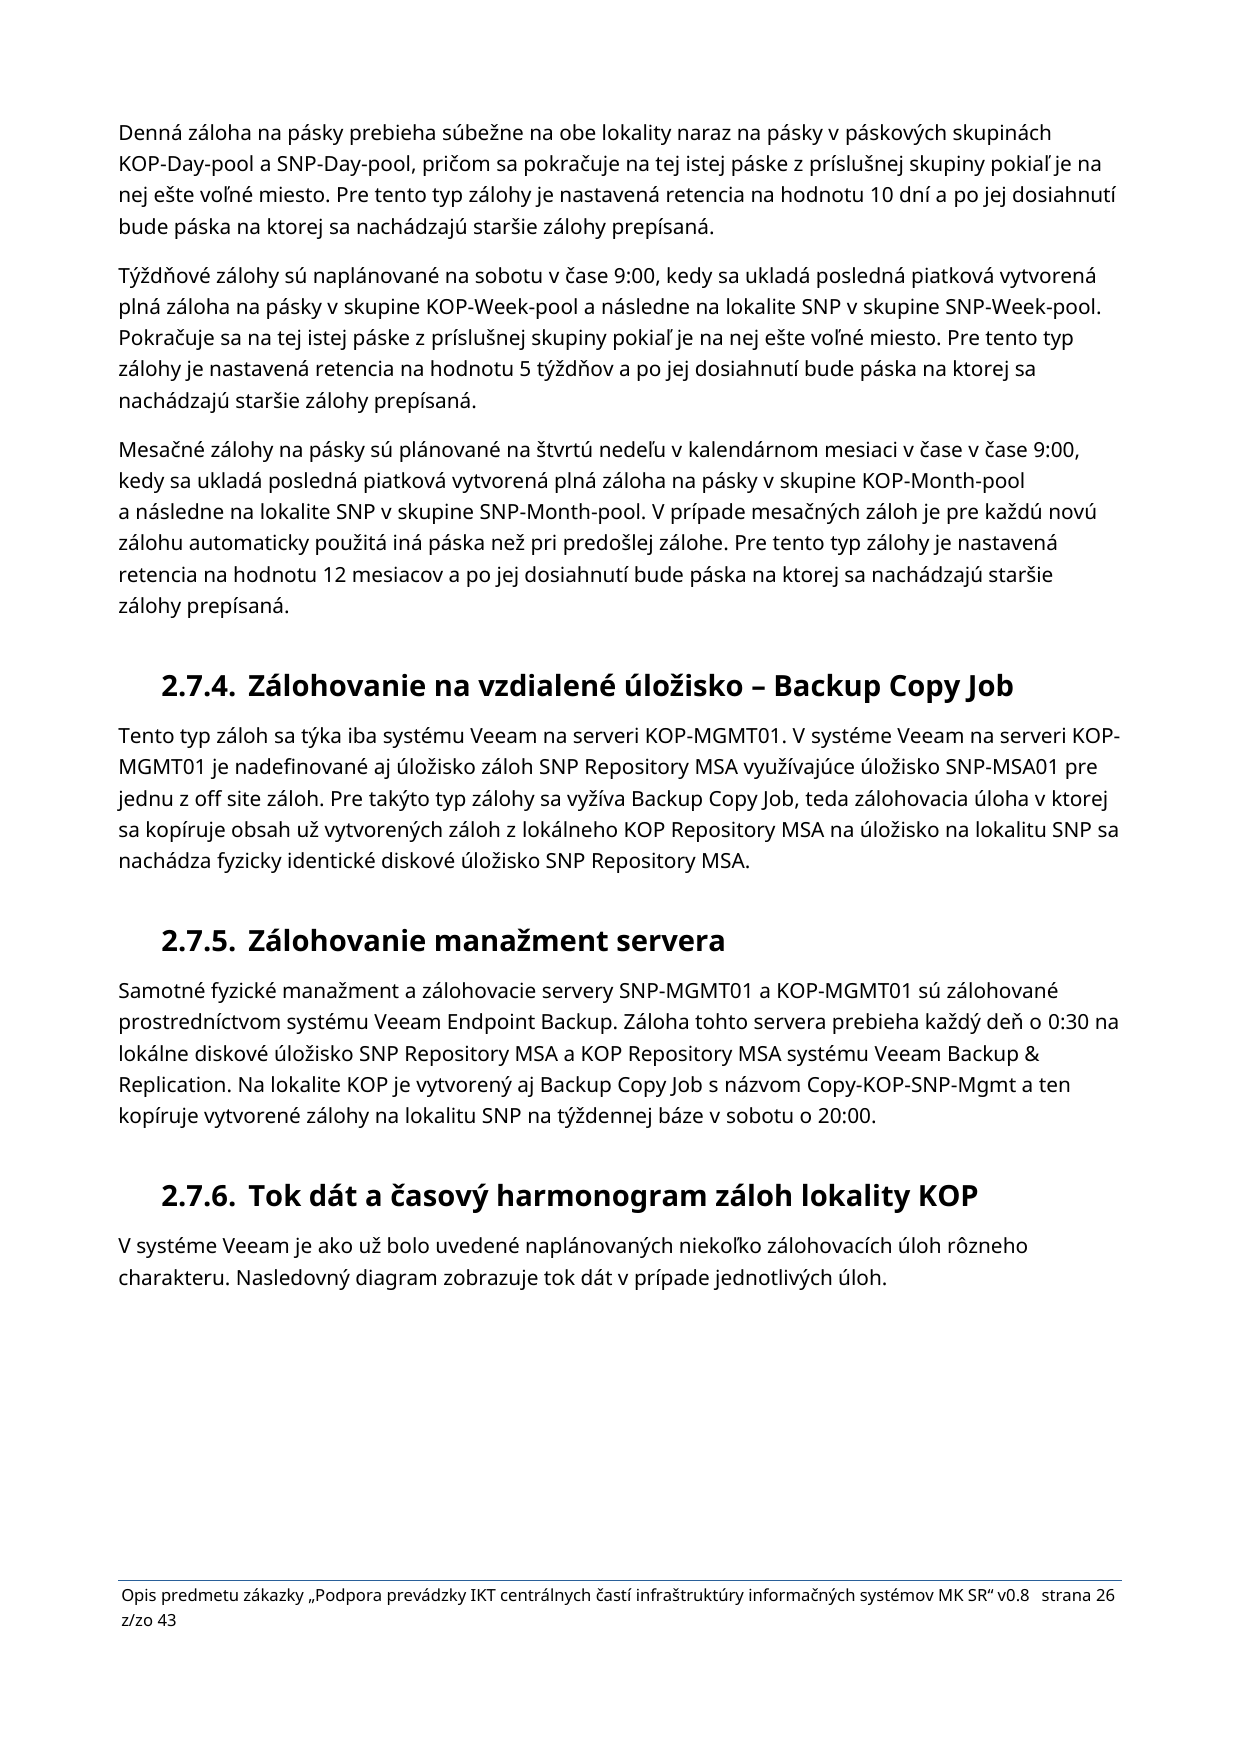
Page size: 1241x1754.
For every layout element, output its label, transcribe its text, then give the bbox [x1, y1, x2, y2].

text Týždňové zálohy sú naplánované na sobotu v čase 9:00, kedy sa ukladá posledná piatková vytvorená plná záloha na pásky v skupine KOP‑Week‑pool a následne na lokalite SNP v skupine SNP‑Week‑pool. Pokračuje sa na tej istej páske z príslušnej skupiny pokiaľ je na nej ešte voľné miesto. Pre tento typ zálohy je nastavená retencia na hodnotu 5 týždňov a po jej dosiahnutí bude páska na ktorej sa nachádzajú staršie zálohy prepísaná. [118, 261, 1122, 414]
text Samotné fyzické manažment a zálohovacie servery SNP-MGMT01 a KOP-MGMT01 sú zálohované prostredníctvom systému Veeam Endpoint Backup. Záloha tohto servera prebieha každý deň o 0:30 na lokálne diskové úložisko SNP Repository MSA a KOP Repository MSA systému Veeam Backup & Replication. Na lokalite KOP je vytvorený aj Backup Copy Job s názvom Copy-KOP-SNP-Mgmt a ten kopíruje vytvorené zálohy na lokalitu SNP na týždennej báze v sobotu o 20:00. [118, 976, 1122, 1130]
text Denná záloha na pásky prebieha súbežne na obe lokality naraz na pásky v páskových skupinách KOP‑Day‑pool a SNP‑Day‑pool, pričom sa pokračuje na tej istej páske z príslušnej skupiny pokiaľ je na nej ešte voľné miesto. Pre tento typ zálohy je nastavená retencia na hodnotu 10 dní a po jej dosiahnutí bude páska na ktorej sa nachádzajú staršie zálohy prepísaná. [118, 118, 1122, 240]
subtitle Zálohovanie manažment servera [118, 920, 1122, 960]
subtitle Zálohovanie na vzdialené úložisko – Backup Copy Job [118, 665, 1122, 705]
text Tento typ záloh sa týka iba systému Veeam na serveri KOP-MGMT01. V systéme Veeam na serveri KOP-MGMT01 je nadefinované aj úložisko záloh SNP Repository MSA využívajúce úložisko SNP-MSA01 pre jednu z off site záloh. Pre takýto typ zálohy sa vyžíva Backup Copy Job, teda zálohovacia úloha v ktorej sa kopíruje obsah už vytvorených záloh z lokálneho KOP Repository MSA na úložisko na lokalitu SNP sa nachádza fyzicky identické diskové úložisko SNP Repository MSA. [118, 721, 1122, 874]
text V systéme Veeam je ako už bolo uvedené naplánovaných niekoľko zálohovacích úloh rôzneho charakteru. Nasledovný diagram zobrazuje tok dát v prípade jednotlivých úloh. [118, 1231, 1122, 1291]
subtitle Tok dát a časový harmonogram záloh lokality KOP [118, 1175, 1122, 1215]
text Mesačné zálohy na pásky sú plánované na štvrtú nedeľu v kalendárnom mesiaci v čase v čase 9:00, kedy sa ukladá posledná piatková vytvorená plná záloha na pásky v skupine KOP‑Month‑pool a následne na lokalite SNP v skupine SNP‑Month‑pool. V prípade mesačných záloh je pre každú novú zálohu automaticky použitá iná páska než pri predošlej zálohe. Pre tento typ zálohy je nastavená retencia na hodnotu 12 mesiacov a po jej dosiahnutí bude páska na ktorej sa nachádzajú staršie zálohy prepísaná. [118, 435, 1122, 619]
